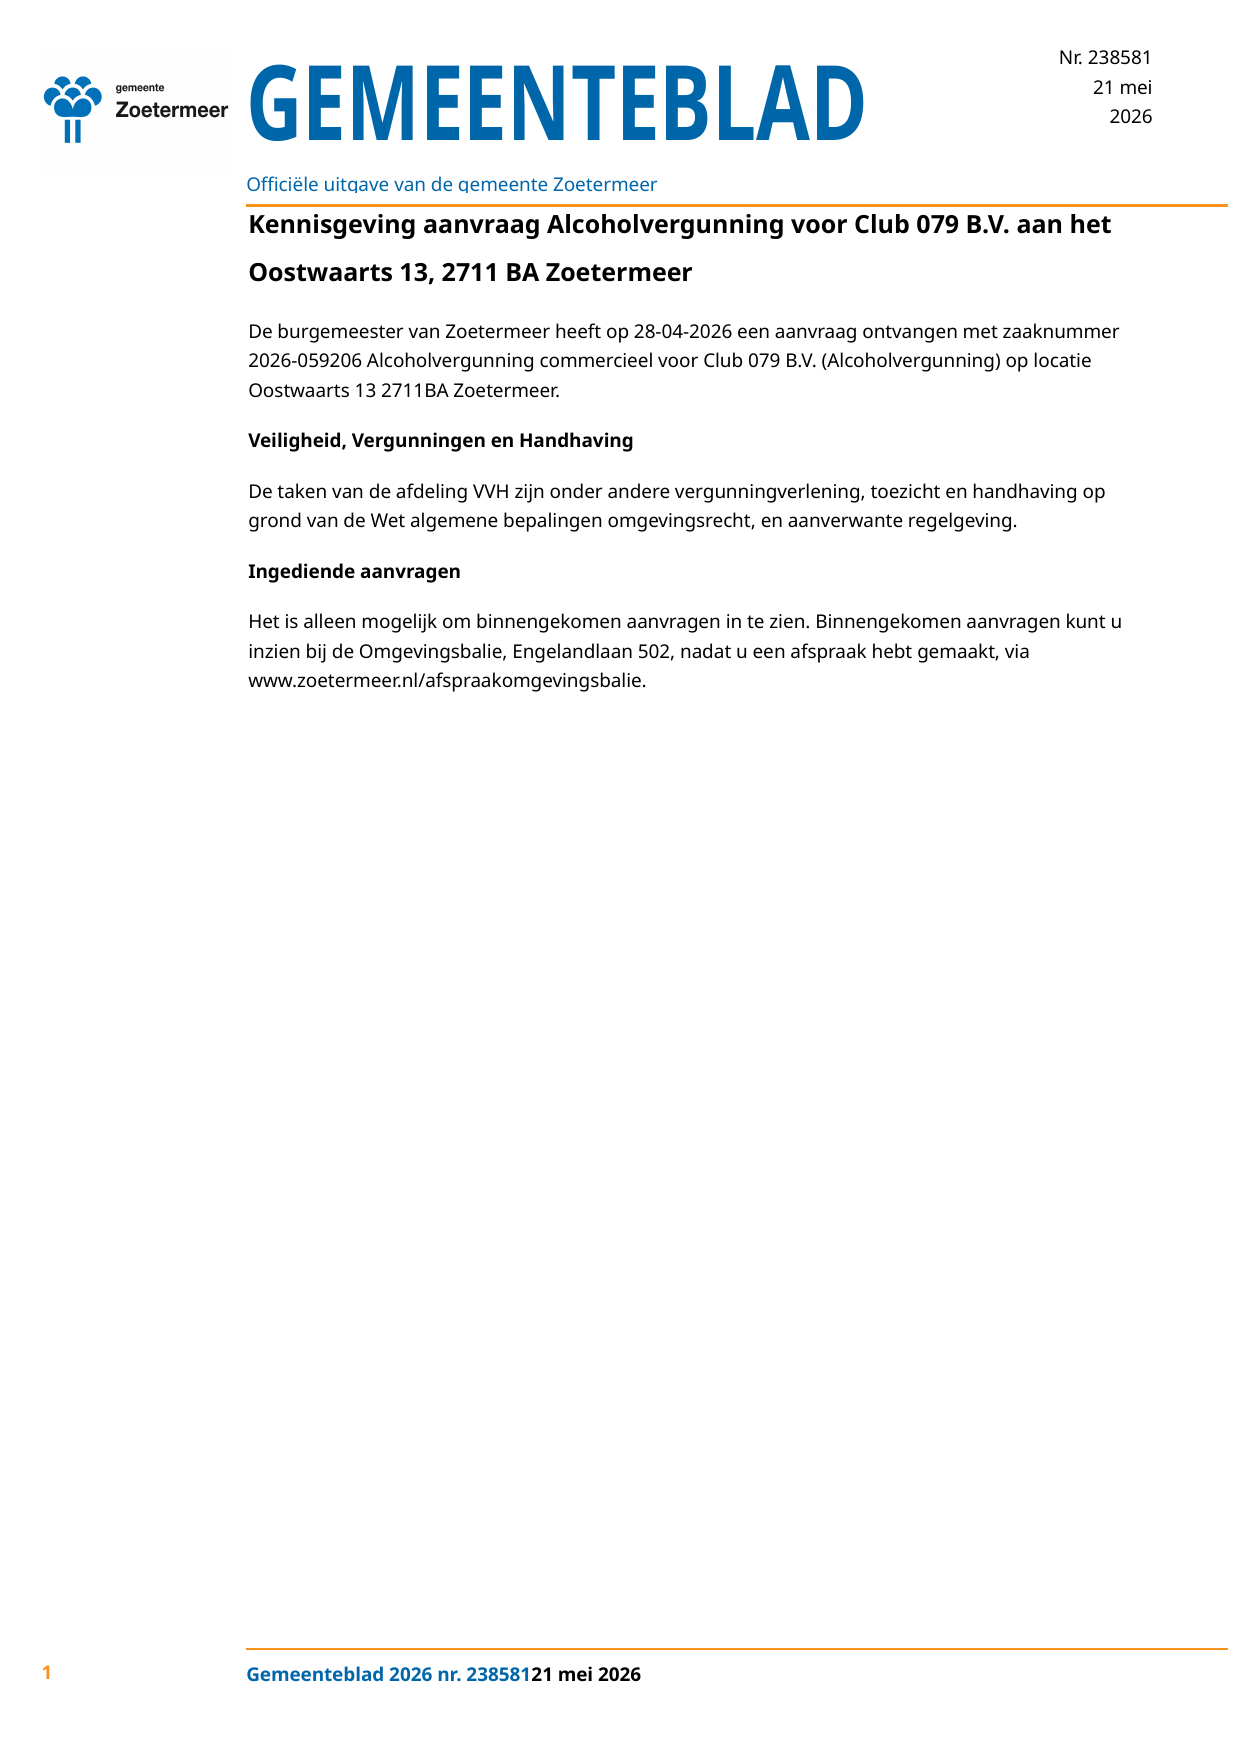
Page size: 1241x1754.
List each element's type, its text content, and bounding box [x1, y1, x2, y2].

text De burgemeester van Zoetermeer heeft op 28-04-2026 een aanvraag ontvangen met zaaknummer 2026-059206 Alcoholvergunning commercieel voor Club 079 B.V. (Alcoholvergunning) op locatie Oostwaarts 13 2711BA Zoetermeer. [248, 318, 1152, 403]
text Het is alleen mogelijk om binnengekomen aanvragen in te zien. Binnengekomen aanvragen kunt u inzien bij de Omgevingsbalie, Engelandlaan 502, nadat u een afspraak hebt gemaakt, via www.zoetermeer.nl/afspraakomgevingsbalie. [248, 608, 1152, 693]
text Veiligheid, Vergunningen en Handhaving [248, 427, 1152, 453]
text De taken van de afdeling VVH zijn onder andere vergunningverlening, toezicht en handhaving op grond van de Wet algemene bepalingen omgevingsrecht, en aanverwante regelgeving. [248, 478, 1152, 533]
picture [41, 47, 231, 172]
text Ingediende aanvragen [248, 558, 1152, 584]
text Kennisgeving aanvraag Alcoholvergunning voor Club 079 B.V. aan het Oostwaarts 13, 2711 BA Zoetermeer [248, 207, 1152, 288]
